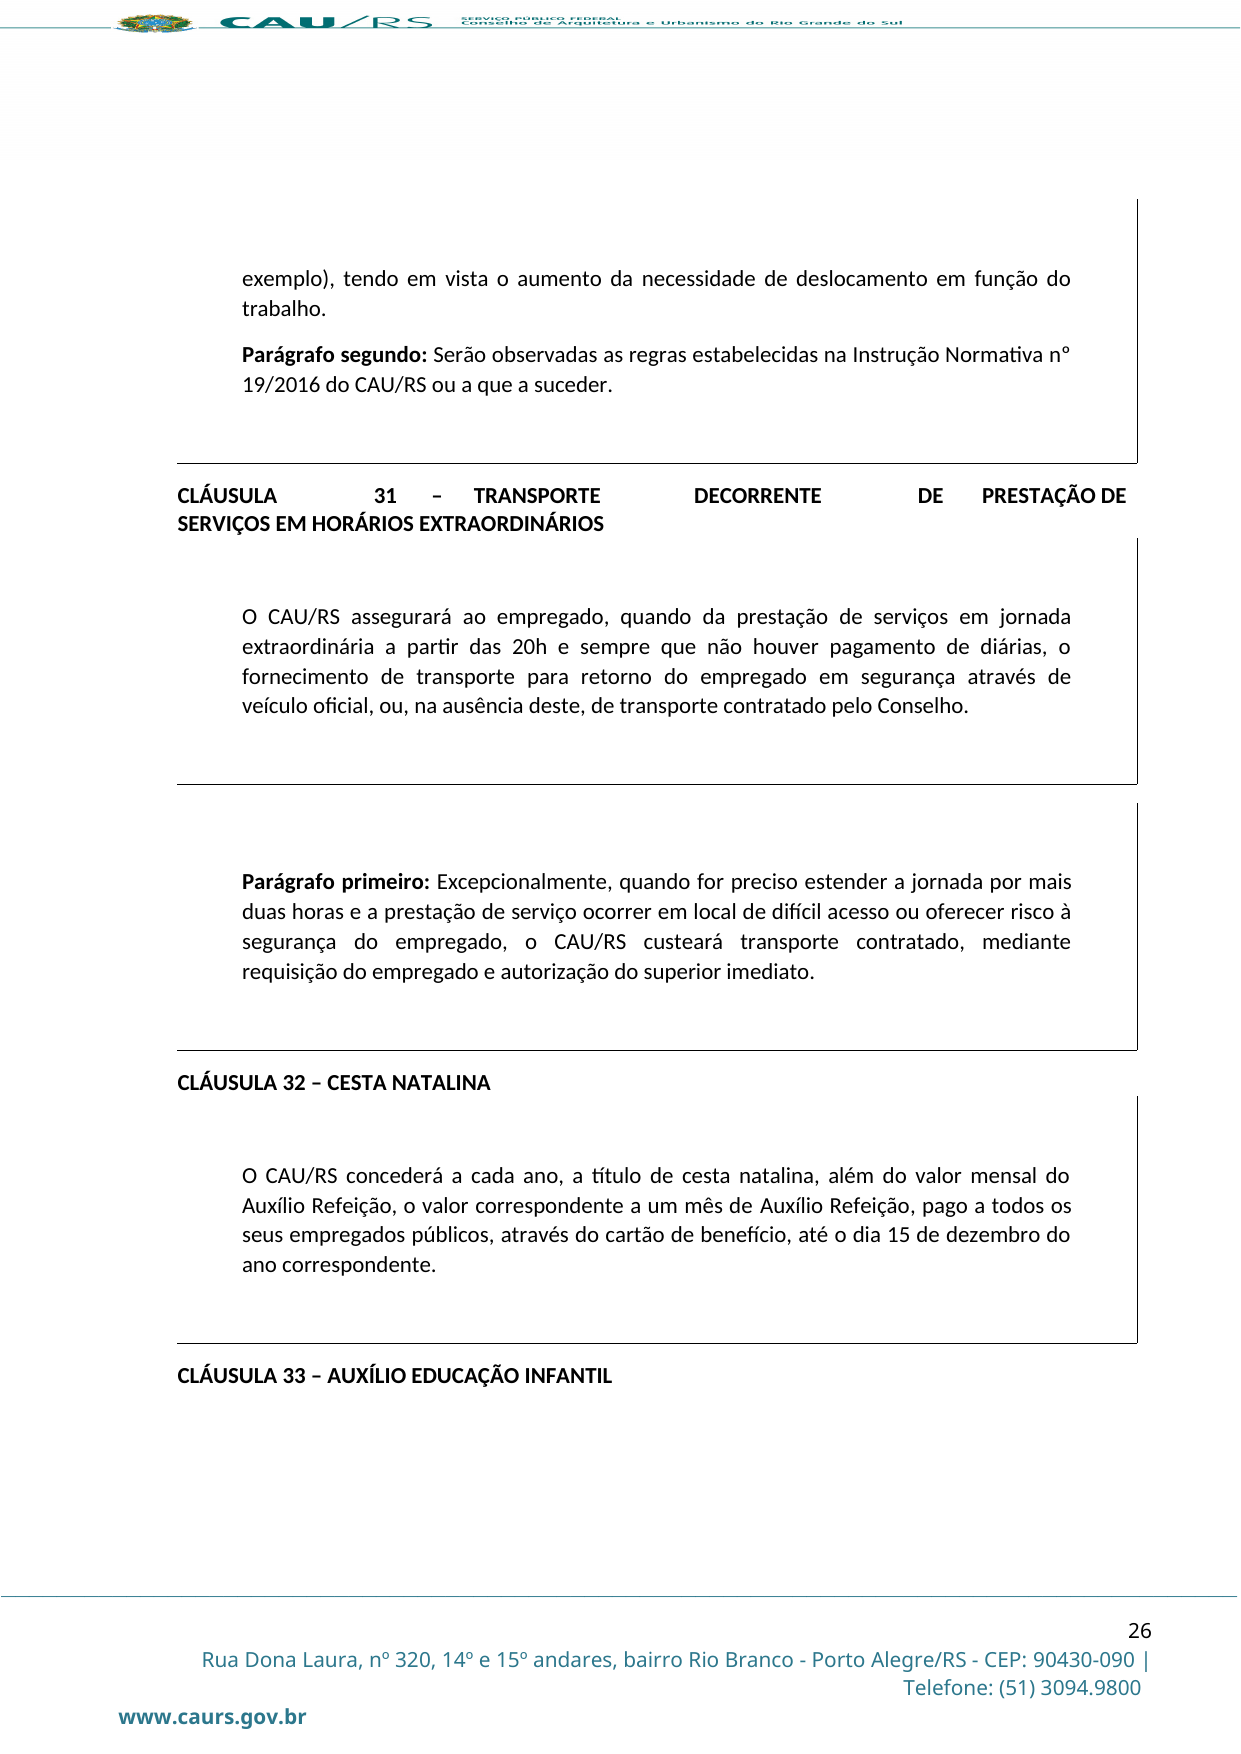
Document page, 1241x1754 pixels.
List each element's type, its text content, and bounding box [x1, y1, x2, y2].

text CLÁUSULA 31 – TRANSPORTE DECORRENTE DE PRESTAÇÃO DE SERVIÇOS EM HORÁRIOS EXTRAORDINÁRIOS [177, 481, 1138, 537]
text Parágrafo primeiro: Excepcionalmente, quando for preciso estender a jornada por mais duas horas e a prestação de serviço ocorrer em local de difícil acesso ou oferecer risco à segurança do empregado, o CAU/RS custeará transporte contratado, mediante requisição do empregado e autorização do superior imediato. [177, 803, 1137, 1050]
text CLÁUSULA 32 – CESTA NATALINA [177, 1068, 1152, 1096]
text Parágrafo segundo: Serão observadas as regras estabelecidas na Instrução Normativa nº 19/2016 do CAU/RS ou a que a suceder. [177, 276, 1137, 463]
text O CAU/RS assegurará ao empregado, quando da prestação de serviços em jornada extraordinária a partir das 20h e sempre que não houver pagamento de diárias, o fornecimento de transporte para retorno do empregado em segurança através de veículo oficial, ou, na ausência deste, de transporte contratado pelo Conselho. [177, 537, 1137, 784]
text Parágrafo primeiro: O CAU/RS pagará o valor excedente ao habitualmente pago a título de auxílio transporte para evitar prejuízo ao empregado em caso de jornadas de trabalho irregulares, de três turnos ou dois turnos com intervalo maior (manhã e noite, por exemplo), tendo em vista o aumento da necessidade de deslocamento em função do trabalho. [177, 199, 1137, 276]
text CLÁUSULA 33 – AUXÍLIO EDUCAÇÃO INFANTIL [177, 1362, 1152, 1390]
text O CAU/RS concederá a cada ano, a título de cesta natalina, além do valor mensal do Auxílio Refeição, o valor correspondente a um mês de Auxílio Refeição, pago a todos os seus empregados públicos, através do cartão de benefício, até o dia 15 de dezembro do ano correspondente. [177, 1096, 1137, 1343]
